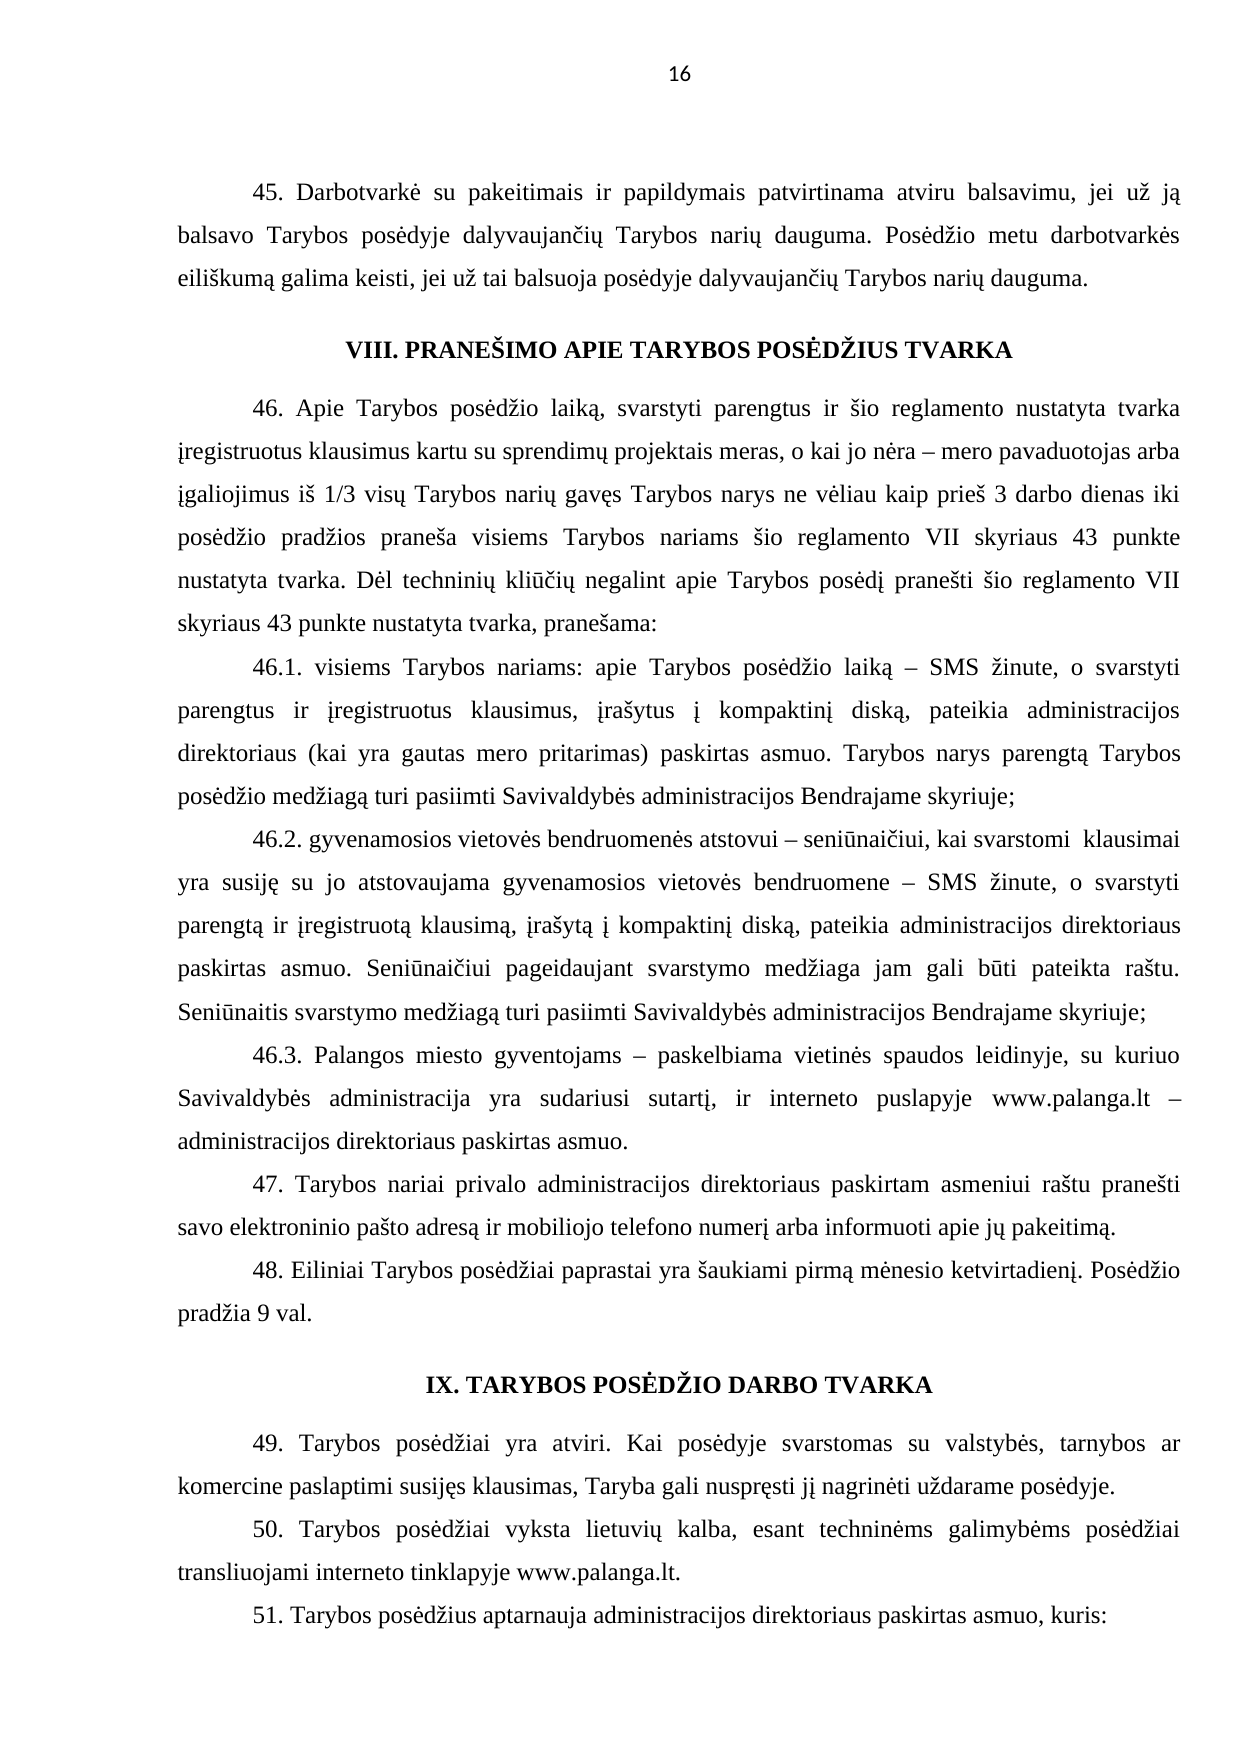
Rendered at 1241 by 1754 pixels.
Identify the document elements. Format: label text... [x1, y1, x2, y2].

text 46. Apie Tarybos posėdžio laiką, svarstyti parengtus ir šio reglamento nustatyta tvarka įregistruotus klausimus kartu su sprendimų projektais meras, o kai jo nėra – mero pavaduotojas arba įgaliojimus iš 1/3 visų Tarybos narių gavęs Tarybos narys ne vėliau kaip prieš 3 darbo dienas iki posėdžio pradžios praneša visiems Tarybos nariams šio reglamento VII skyriaus 43 punkte nustatyta tvarka. Dėl techninių kliūčių negalint apie Tarybos posėdį pranešti šio reglamento VII skyriaus 43 punkte nustatyta tvarka, pranešama: [177, 393, 1181, 637]
text 46.3. Palangos miesto gyventojams – paskelbiama vietinės spaudos leidinyje, su kuriuo Savivaldybės administracija yra sudariusi sutartį, ir interneto puslapyje www.palanga.lt – administracijos direktoriaus paskirtas asmuo. [177, 1040, 1181, 1155]
text 51. Tarybos posėdžius aptarnauja administracijos direktoriaus paskirtas asmuo, kuris: [177, 1600, 1181, 1629]
text 46.1. visiems Tarybos nariams: apie Tarybos posėdžio laiką – SMS žinute, o svarstyti parengtus ir įregistruotus klausimus, įrašytus į kompaktinį diską, pateikia administracijos direktoriaus (kai yra gautas mero pritarimas) paskirtas asmuo. Tarybos narys parengtą Tarybos posėdžio medžiagą turi pasiimti Savivaldybės administracijos Bendrajame skyriuje; [177, 652, 1181, 810]
text 49. Tarybos posėdžiai yra atviri. Kai posėdyje svarstomas su valstybės, tarnybos ar komercine paslaptimi susijęs klausimas, Taryba gali nuspręsti jį nagrinėti uždarame posėdyje. [177, 1428, 1181, 1500]
text 47. Tarybos nariai privalo administracijos direktoriaus paskirtam asmeniui raštu pranešti savo elektroninio pašto adresą ir mobiliojo telefono numerį arba informuoti apie jų pakeitimą. [177, 1169, 1181, 1241]
text 50. Tarybos posėdžiai vyksta lietuvių kalba, esant techninėms galimybėms posėdžiai transliuojami interneto tinklapyje www.palanga.lt. [177, 1514, 1181, 1586]
text 48. Eiliniai Tarybos posėdžiai paprastai yra šaukiami pirmą mėnesio ketvirtadienį. Posėdžio pradžia 9 val. [177, 1255, 1181, 1327]
text 45. Darbotvarkė su pakeitimais ir papildymais patvirtinama atviru balsavimu, jei už ją balsavo Tarybos posėdyje dalyvaujančių Tarybos narių dauguma. Posėdžio metu darbotvarkės eiliškumą galima keisti, jei už tai balsuoja posėdyje dalyvaujančių Tarybos narių dauguma. [177, 177, 1181, 292]
text IX. TARYBOS POSĖDŽIO DARBO TVARKA [177, 1370, 1181, 1399]
text 46.2. gyvenamosios vietovės bendruomenės atstovui – seniūnaičiui, kai svarstomi klausimai yra susiję su jo atstovaujama gyvenamosios vietovės bendruomene – SMS žinute, o svarstyti parengtą ir įregistruotą klausimą, įrašytą į kompaktinį diską, pateikia administracijos direktoriaus paskirtas asmuo. Seniūnaičiui pageidaujant svarstymo medžiaga jam gali būti pateikta raštu. Seniūnaitis svarstymo medžiagą turi pasiimti Savivaldybės administracijos Bendrajame skyriuje; [177, 824, 1181, 1025]
text VIII. PRANEŠIMO APIE TARYBOS POSĖDŽIUS TVARKA [177, 335, 1181, 364]
